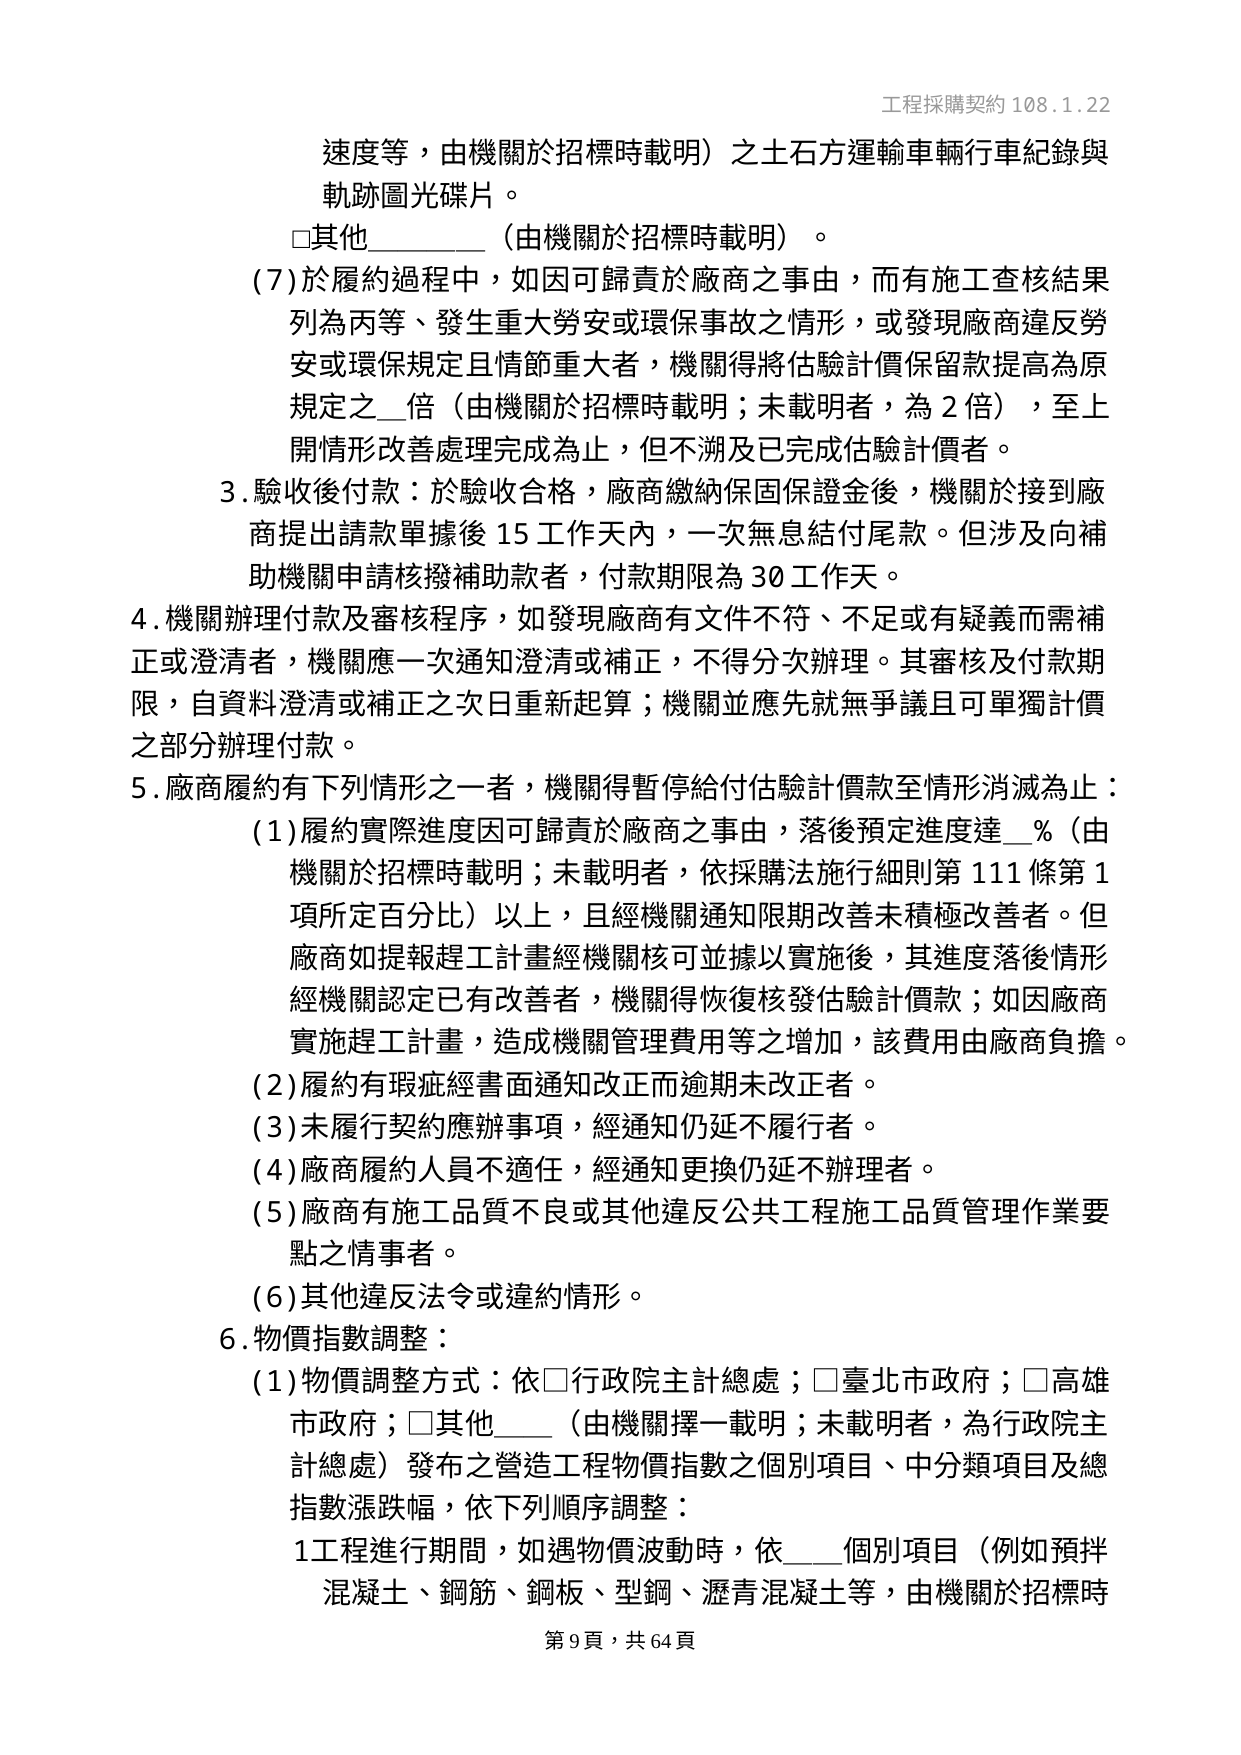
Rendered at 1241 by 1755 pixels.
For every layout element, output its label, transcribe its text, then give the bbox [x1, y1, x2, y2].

text 5.廠商履約有下列情形之一者，機關得暫停給付估驗計價款至情形消滅為止： [130, 765, 1108, 807]
text (2)履約有瑕疵經書面通知改正而逾期未改正者。 [248, 1061, 1110, 1104]
text (4)廠商履約人員不適任，經通知更換仍延不辦理者。 [248, 1146, 1110, 1188]
text (1)物價調整方式：依□行政院主計總處；□臺北市政府；□高雄市政府；□其他＿＿（由機關擇一載明；未載明者，為行政院主計總處）發布之營造工程物價指數之個別項目、中分類項目及總指數漲跌幅，依下列順序調整： [248, 1358, 1110, 1527]
text (5)廠商有施工品質不良或其他違反公共工程施工品質管理作業要點之情事者。 [248, 1188, 1110, 1273]
text (6)其他違反法令或違約情形。 [248, 1273, 1110, 1316]
text 3.驗收後付款：於驗收合格，廠商繳納保固保證金後，機關於接到廠商提出請款單據後15工作天內，一次無息結付尾款。但涉及向補助機關申請核撥補助款者，付款期限為30工作天。 [218, 468, 1108, 596]
text (7)於履約過程中，如因可歸責於廠商之事由，而有施工查核結果列為丙等、發生重大勞安或環保事故之情形，或發現廠商違反勞安或環保規定且情節重大者，機關得將估驗計價保留款提高為原規定之＿倍（由機關於招標時載明；未載明者，為2倍），至上開情形改善處理完成為止，但不溯及已完成估驗計價者。 [248, 257, 1110, 468]
text 4.機關辦理付款及審核程序，如發現廠商有文件不符、不足或有疑義而需補正或澄清者，機關應一次通知澄清或補正，不得分次辦理。其審核及付款期限，自資料澄清或補正之次日重新起算；機關並應先就無爭議且可單獨計價之部分辦理付款。 [130, 596, 1108, 765]
text (3)未履行契約應辦事項，經通知仍延不履行者。 [248, 1104, 1110, 1146]
text 1工程進行期間，如遇物價波動時，依＿＿個別項目（例如預拌混凝土、鋼筋、鋼板、型鋼、瀝青混凝土等，由機關於招標時 [292, 1527, 1110, 1612]
text □其他＿＿＿＿（由機關於招標時載明）。 [292, 214, 1110, 257]
text 6.物價指數調整： [218, 1316, 1108, 1358]
text 速度等，由機關於招標時載明）之土石方運輸車輛行車紀錄與軌跡圖光碟片。 [292, 130, 1110, 214]
text (1)履約實際進度因可歸責於廠商之事由，落後預定進度達＿%（由機關於招標時載明；未載明者，依採購法施行細則第111條第1項所定百分比）以上，且經機關通知限期改善未積極改善者。但廠商如提報趕工計畫經機關核可並據以實施後，其進度落後情形經機關認定已有改善者，機關得恢復核發估驗計價款；如因廠商實施趕工計畫，造成機關管理費用等之增加，該費用由廠商負擔。 [248, 807, 1110, 1061]
